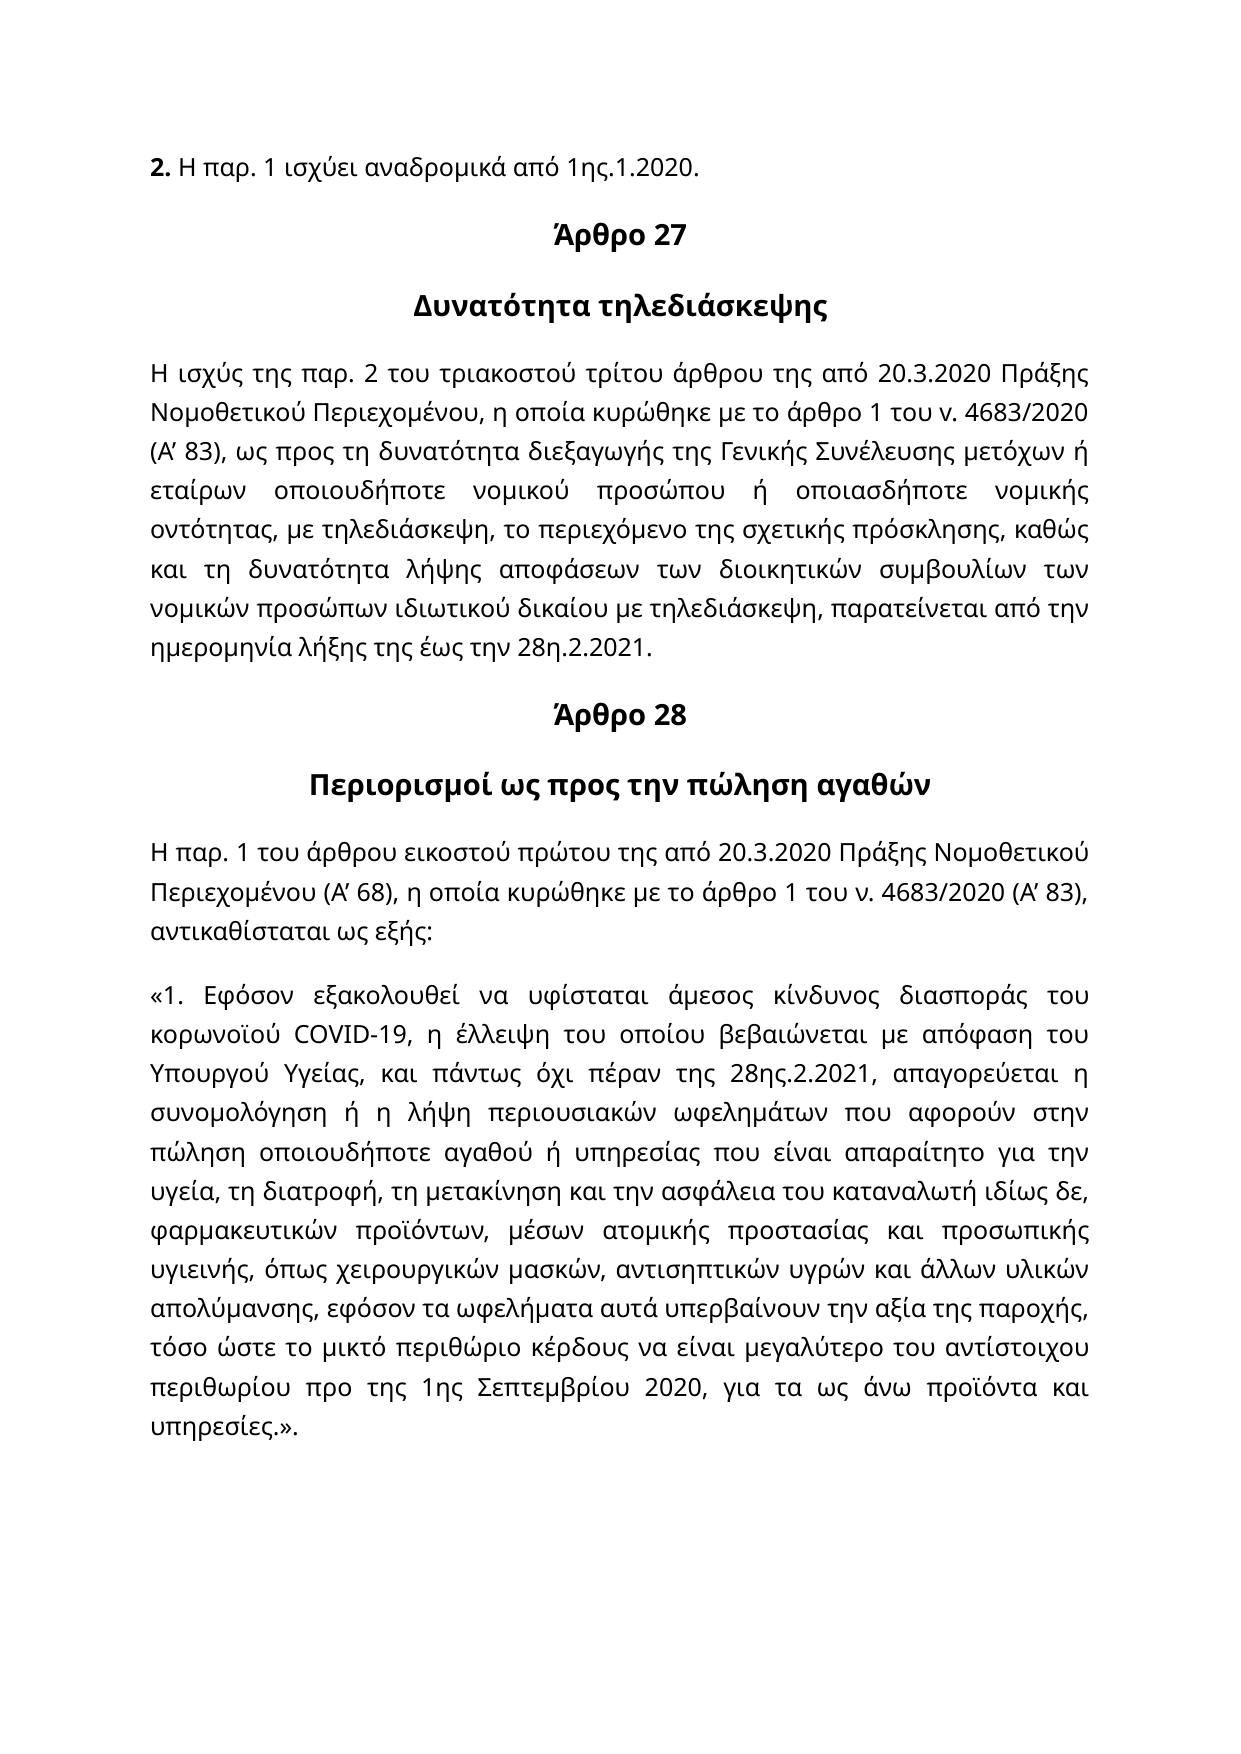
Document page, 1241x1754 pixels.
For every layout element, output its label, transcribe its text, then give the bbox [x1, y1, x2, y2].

subtitle Δυνατότητα τηλεδιάσκεψης [150, 285, 1090, 324]
text Η παρ. 1 του άρθρου εικοστού πρώτου της από 20.3.2020 Πράξης Νομοθετικού Περιεχομένου (Α’ 68), η οποία κυρώθηκε με το άρθρο 1 του ν. 4683/2020 (Α’ 83), αντικαθίσταται ως εξής: [150, 835, 1090, 947]
subtitle Άρθρο 27 [150, 214, 1090, 254]
subtitle Περιορισμοί ως προς την πώληση αγαθών [150, 764, 1090, 804]
subtitle Άρθρο 28 [150, 694, 1090, 733]
text Η ισχύς της παρ. 2 του τριακοστού τρίτου άρθρου της από 20.3.2020 Πράξης Νομοθετικού Περιεχομένου, η οποία κυρώθηκε με το άρθρο 1 του v. 4683/2020 (Α’ 83), ως προς τη δυνατότητα διεξαγωγής της Γενικής Συνέλευσης μετόχων ή εταίρων οποιουδήποτε νομικού προσώπου ή οποιασδήποτε νομικής οντότητας, με τηλεδιάσκεψη, το περιεχόμενο της σχετικής πρόσκλησης, καθώς και τη δυνατότητα λήψης αποφάσεων των διοικητικών συμβουλίων των νομικών προσώπων ιδιωτικού δικαίου με τηλεδιάσκεψη, παρατείνεται από την ημερομηνία λήξης της έως την 28η.2.2021. [150, 355, 1090, 664]
text «1. Εφόσον εξακολουθεί να υφίσταται άμεσος κίνδυνος διασποράς του κορωνοϊού COVID-19, η έλλειψη του οποίου βεβαιώνεται με απόφαση του Υπουργού Υγείας, και πάντως όχι πέραν της 28ης.2.2021, απαγορεύεται η συνομολόγηση ή η λήψη περιουσιακών ωφελημάτων που αφορούν στην πώληση οποιουδήποτε αγαθού ή υπηρεσίας που είναι απαραίτητο για την υγεία, τη διατροφή, τη μετακίνηση και την ασφάλεια του καταναλωτή ιδίως δε, φαρμακευτικών προϊόντων, μέσων ατομικής προστασίας και προσωπικής υγιεινής, όπως χειρουργικών μασκών, αντισηπτικών υγρών και άλλων υλικών απολύμανσης, εφόσον τα ωφελήματα αυτά υπερβαίνουν την αξία της παροχής, τόσο ώστε το μικτό περιθώριο κέρδους να είναι μεγαλύτερο του αντίστοιχου περιθωρίου προ της 1ης Σεπτεμβρίου 2020, για τα ως άνω προϊόντα και υπηρεσίες.». [150, 977, 1090, 1442]
text 2. Η παρ. 1 ισχύει αναδρομικά από 1ης.1.2020. [150, 150, 1090, 184]
